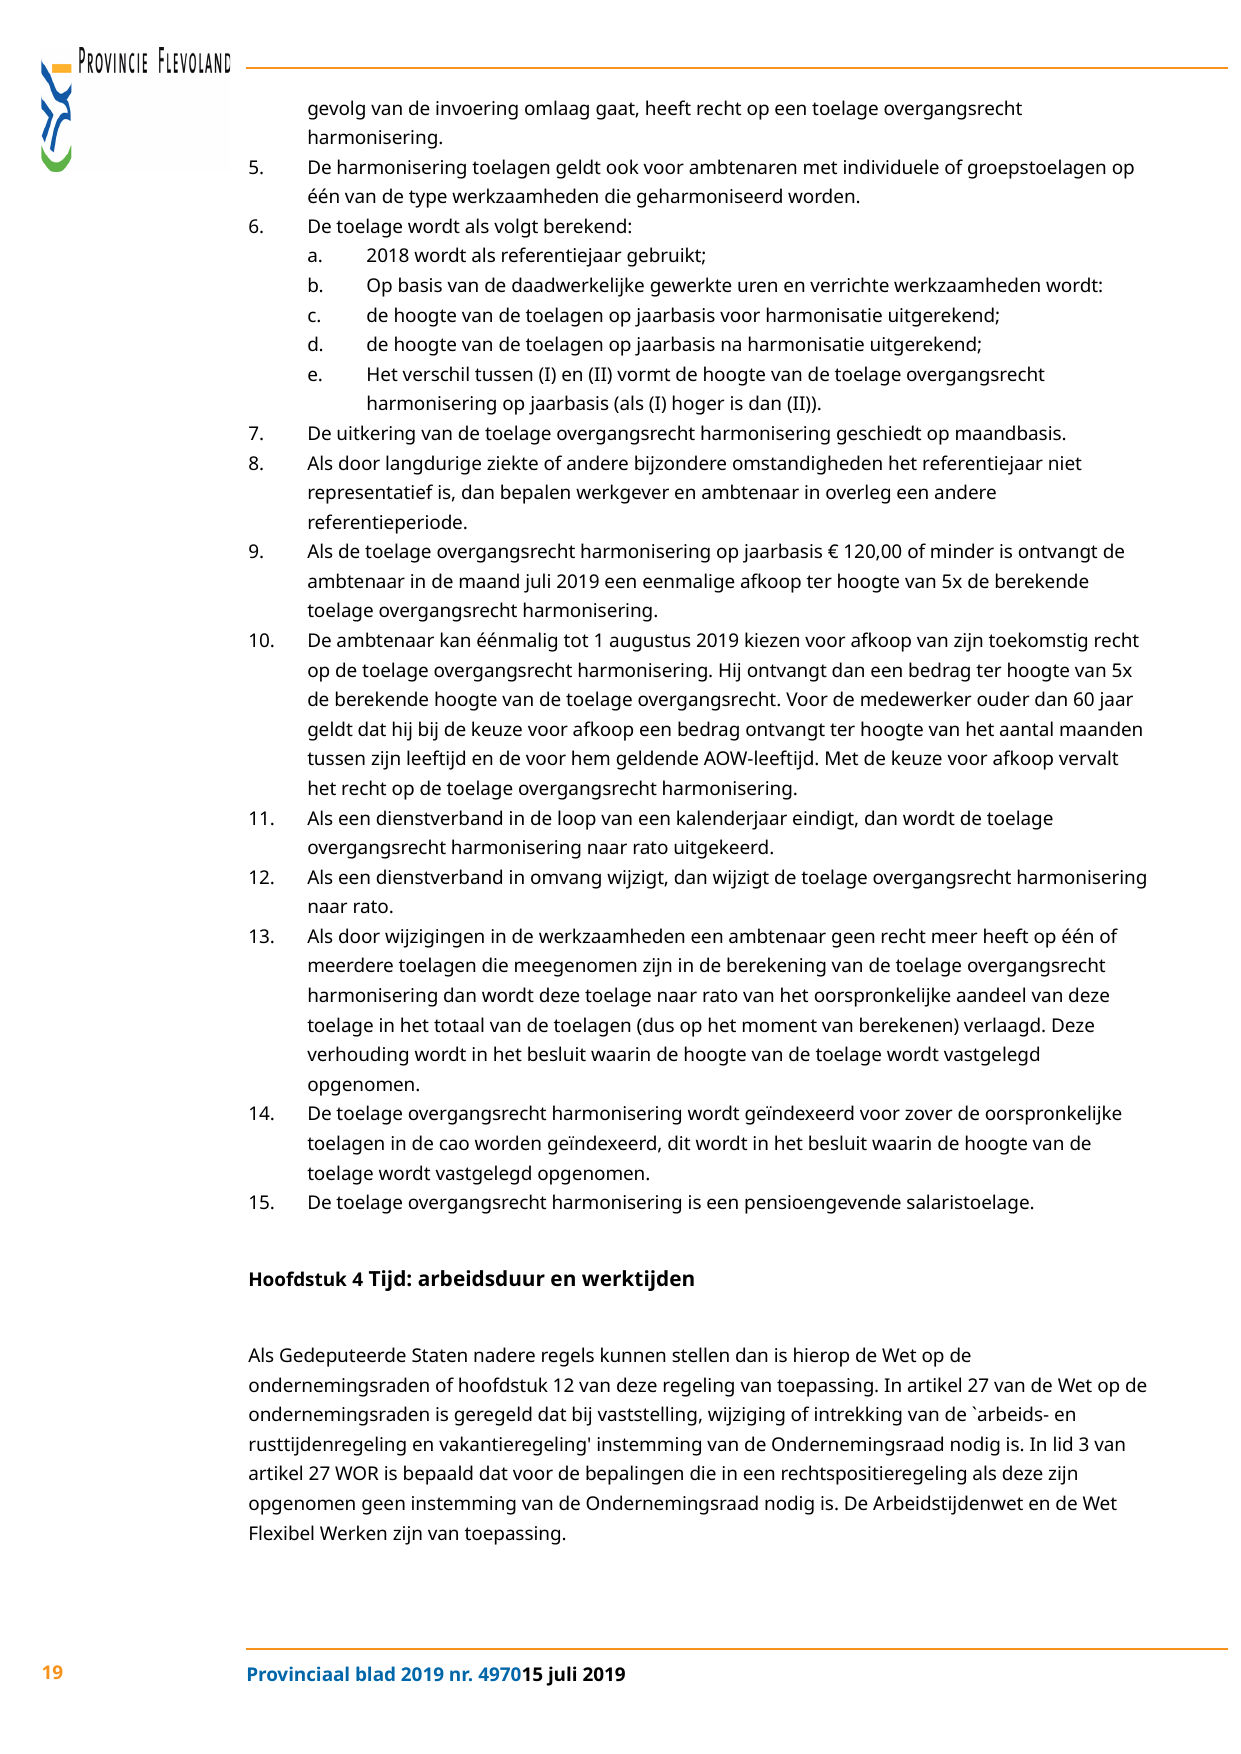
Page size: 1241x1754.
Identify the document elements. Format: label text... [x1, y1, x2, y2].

list De harmonisering toelagen geldt ook voor ambtenaren met individuele of groepstoelagen op één van de type werkzaamheden die geharmoniseerd worden. [248, 154, 1152, 209]
list de hoogte van de toelagen op jaarbasis voor harmonisatie uitgerekend; [307, 302, 1152, 328]
list Als door langdurige ziekte of andere bijzondere omstandigheden het referentiejaar niet representatief is, dan bepalen werkgever en ambtenaar in overleg een andere referentieperiode. [248, 450, 1152, 535]
list Als een dienstverband in omvang wijzigt, dan wijzigt de toelage overgangsrecht harmonisering naar rato. [248, 864, 1152, 919]
list De ambtenaar kan éénmalig tot 1 augustus 2019 kiezen voor afkoop van zijn toekomstig recht op de toelage overgangsrecht harmonisering. Hij ontvangt dan een bedrag ter hoogte van 5x de berekende hoogte van de toelage overgangsrecht. Voor de medewerker ouder dan 60 jaar geldt dat hij bij de keuze voor afkoop een bedrag ontvangt ter hoogte van het aantal maanden tussen zijn leeftijd en de voor hem geldende AOW-leeftijd. Met de keuze voor afkoop vervalt het recht op de toelage overgangsrecht harmonisering. [248, 627, 1152, 801]
list de hoogte van de toelagen op jaarbasis na harmonisatie uitgerekend; [307, 331, 1152, 357]
list Als een dienstverband in de loop van een kalenderjaar eindigt, dan wordt de toelage overgangsrecht harmonisering naar rato uitgekeerd. [248, 805, 1152, 860]
list Het verschil tussen (I) en (II) vormt de hoogte van de toelage overgangsrecht harmonisering op jaarbasis (als (I) hoger is dan (II)). [307, 361, 1152, 416]
list 2018 wordt als referentiejaar gebruikt; [307, 243, 1152, 268]
text Hoofdstuk 4 Tijd: arbeidsduur en werktijden [248, 1264, 1152, 1293]
text Als Gedeputeerde Staten nadere regels kunnen stellen dan is hierop de Wet op de ondernemingsraden of hoofdstuk 12 van deze regeling van toepassing. In artikel 27 van de Wet op de ondernemingsraden is geregeld dat bij vaststelling, wijziging of intrekking van de `arbeids- en rusttijdenregeling en vakantieregeling' instemming van de Ondernemingsraad nodig is. In lid 3 van artikel 27 WOR is bepaald dat voor de bepalingen die in een rechtspositieregeling als deze zijn opgenomen geen instemming van de Ondernemingsraad nodig is. De Arbeidstijdenwet en de Wet Flexibel Werken zijn van toepassing. [248, 1342, 1152, 1546]
list De toelage wordt als volgt berekend: [248, 213, 1152, 239]
list gevolg van de invoering omlaag gaat, heeft recht op een toelage overgangsrecht harmonisering. [248, 95, 1152, 150]
list De uitkering van de toelage overgangsrecht harmonisering geschiedt op maandbasis. [248, 420, 1152, 446]
picture [41, 47, 231, 172]
list De toelage overgangsrecht harmonisering wordt geïndexeerd voor zover de oorspronkelijke toelagen in de cao worden geïndexeerd, dit wordt in het besluit waarin de hoogte van de toelage wordt vastgelegd opgenomen. [248, 1101, 1152, 1186]
list De toelage overgangsrecht harmonisering is een pensioengevende salaristoelage. [248, 1189, 1152, 1215]
list Op basis van de daadwerkelijke gewerkte uren en verrichte werkzaamheden wordt: [307, 272, 1152, 298]
list Als door wijzigingen in de werkzaamheden een ambtenaar geen recht meer heeft op één of meerdere toelagen die meegenomen zijn in de berekening van de toelage overgangsrecht harmonisering dan wordt deze toelage naar rato van het oorspronkelijke aandeel van deze toelage in het totaal van de toelagen (dus op het moment van berekenen) verlaagd. Deze verhouding wordt in het besluit waarin de hoogte van de toelage wordt vastgelegd opgenomen. [248, 923, 1152, 1097]
list Als de toelage overgangsrecht harmonisering op jaarbasis € 120,00 of minder is ontvangt de ambtenaar in de maand juli 2019 een eenmalige afkoop ter hoogte van 5x de berekende toelage overgangsrecht harmonisering. [248, 538, 1152, 623]
